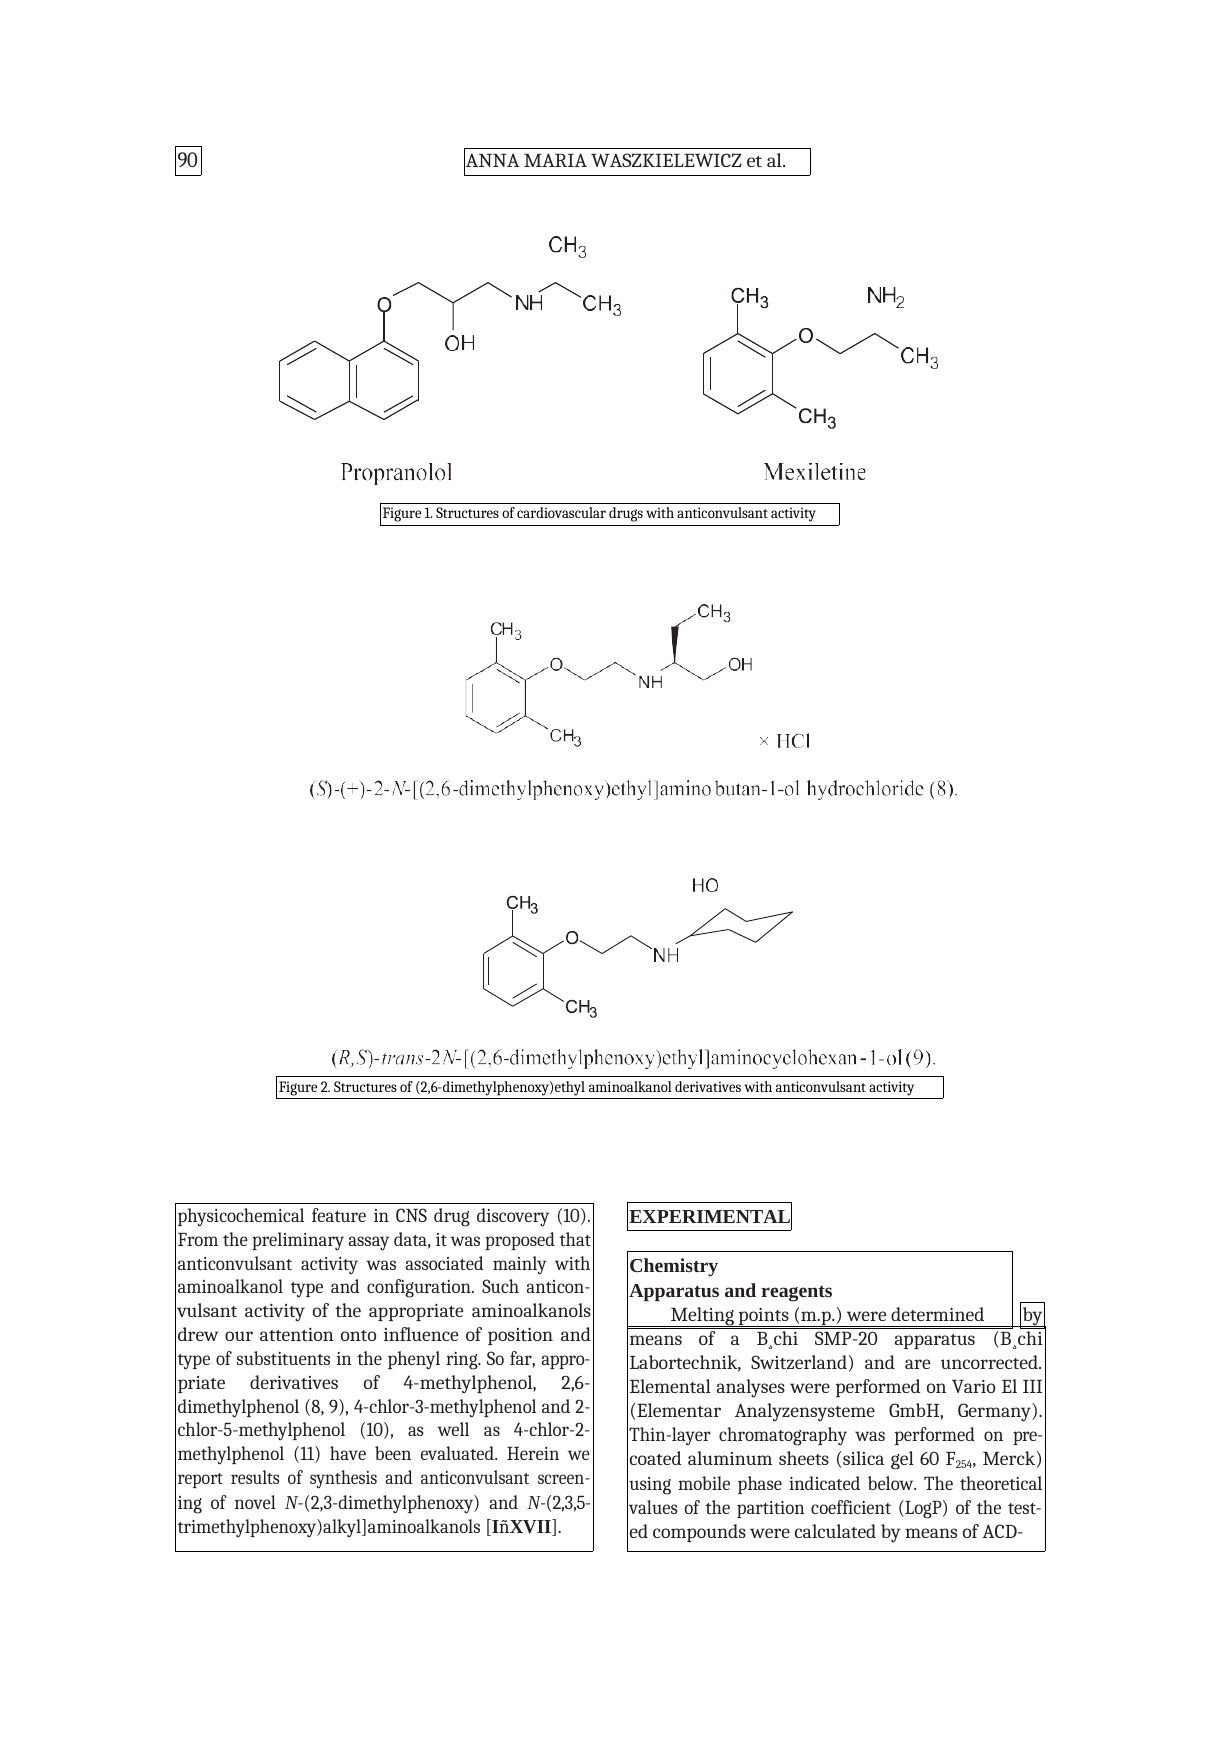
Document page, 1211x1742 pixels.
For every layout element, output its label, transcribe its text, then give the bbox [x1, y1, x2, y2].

text means of a B¸chi SMP-20 apparatus (B¸chi Labortechnik, Switzerland) and are uncorrected. Elemental analyses were performed on Vario El III (Elementar Analyzensysteme GmbH, Germany). Thin-layer chromatography was performed on pre- coated aluminum sheets (silica gel 60 F254, Merck) using mobile phase indicated below. The theoretical values of the partition coefficient (LogP) of the test- ed compounds were calculated by means of ACD- [629, 1328, 1043, 1543]
picture [654, 948, 678, 962]
picture [883, 287, 904, 308]
picture [901, 347, 938, 369]
picture [462, 335, 474, 350]
text Figure 1. Structures of cardiovascular drugs with anticonvulsant activity [382, 504, 839, 522]
picture [340, 463, 452, 485]
text Chemistry [629, 1254, 1012, 1277]
text 90 [177, 148, 201, 173]
text ANNA MARIA WASZKIELEWICZ et al. [466, 150, 809, 172]
picture [693, 878, 718, 892]
text Figure 2. Structures of (2,6-dimethylphenoxy)ethyl aminoalkanol derivatives with anticonvulsant activity [278, 1078, 943, 1096]
picture [778, 780, 957, 800]
picture [763, 463, 866, 480]
picture [583, 295, 621, 316]
picture [870, 1049, 902, 1065]
picture [906, 1049, 935, 1069]
text EXPERIMENTAL [629, 1205, 791, 1227]
picture [868, 287, 881, 303]
picture [332, 1049, 857, 1069]
text Apparatus and reagents [629, 1279, 1012, 1302]
text physicochemical feature in CNS drug discovery (10). From the preliminary assay data, it was proposed that anticonvulsant activity was associated mainly with aminoalkanol type and configuration. Such anticon- vulsant activity of the appropriate aminoalkanols drew our attention onto influence of position and type of substituents in the phenyl ring. So far, appro- priate derivatives of 4-methylphenol, 2,6- dimethylphenol (8, 9), 4-chlor-3-methylphenol and 2-chlor-5-methylphenol (10), as well as 4-chlor-2- methylphenol (11) have been evaluated. Herein we report results of synthesis and anticonvulsant screen- ing of novel N-(2,3-dimethylphenoxy) and N-(2,3,5- trimethylphenoxy)alkyl]aminoalkanols [IñXVII]. [177, 1204, 591, 1538]
picture [516, 295, 542, 310]
picture [310, 780, 775, 800]
picture [465, 604, 810, 748]
text Melting points (m.p.) were determined [670, 1303, 1012, 1326]
text by [1022, 1303, 1044, 1326]
picture [445, 335, 459, 351]
picture [549, 236, 586, 258]
